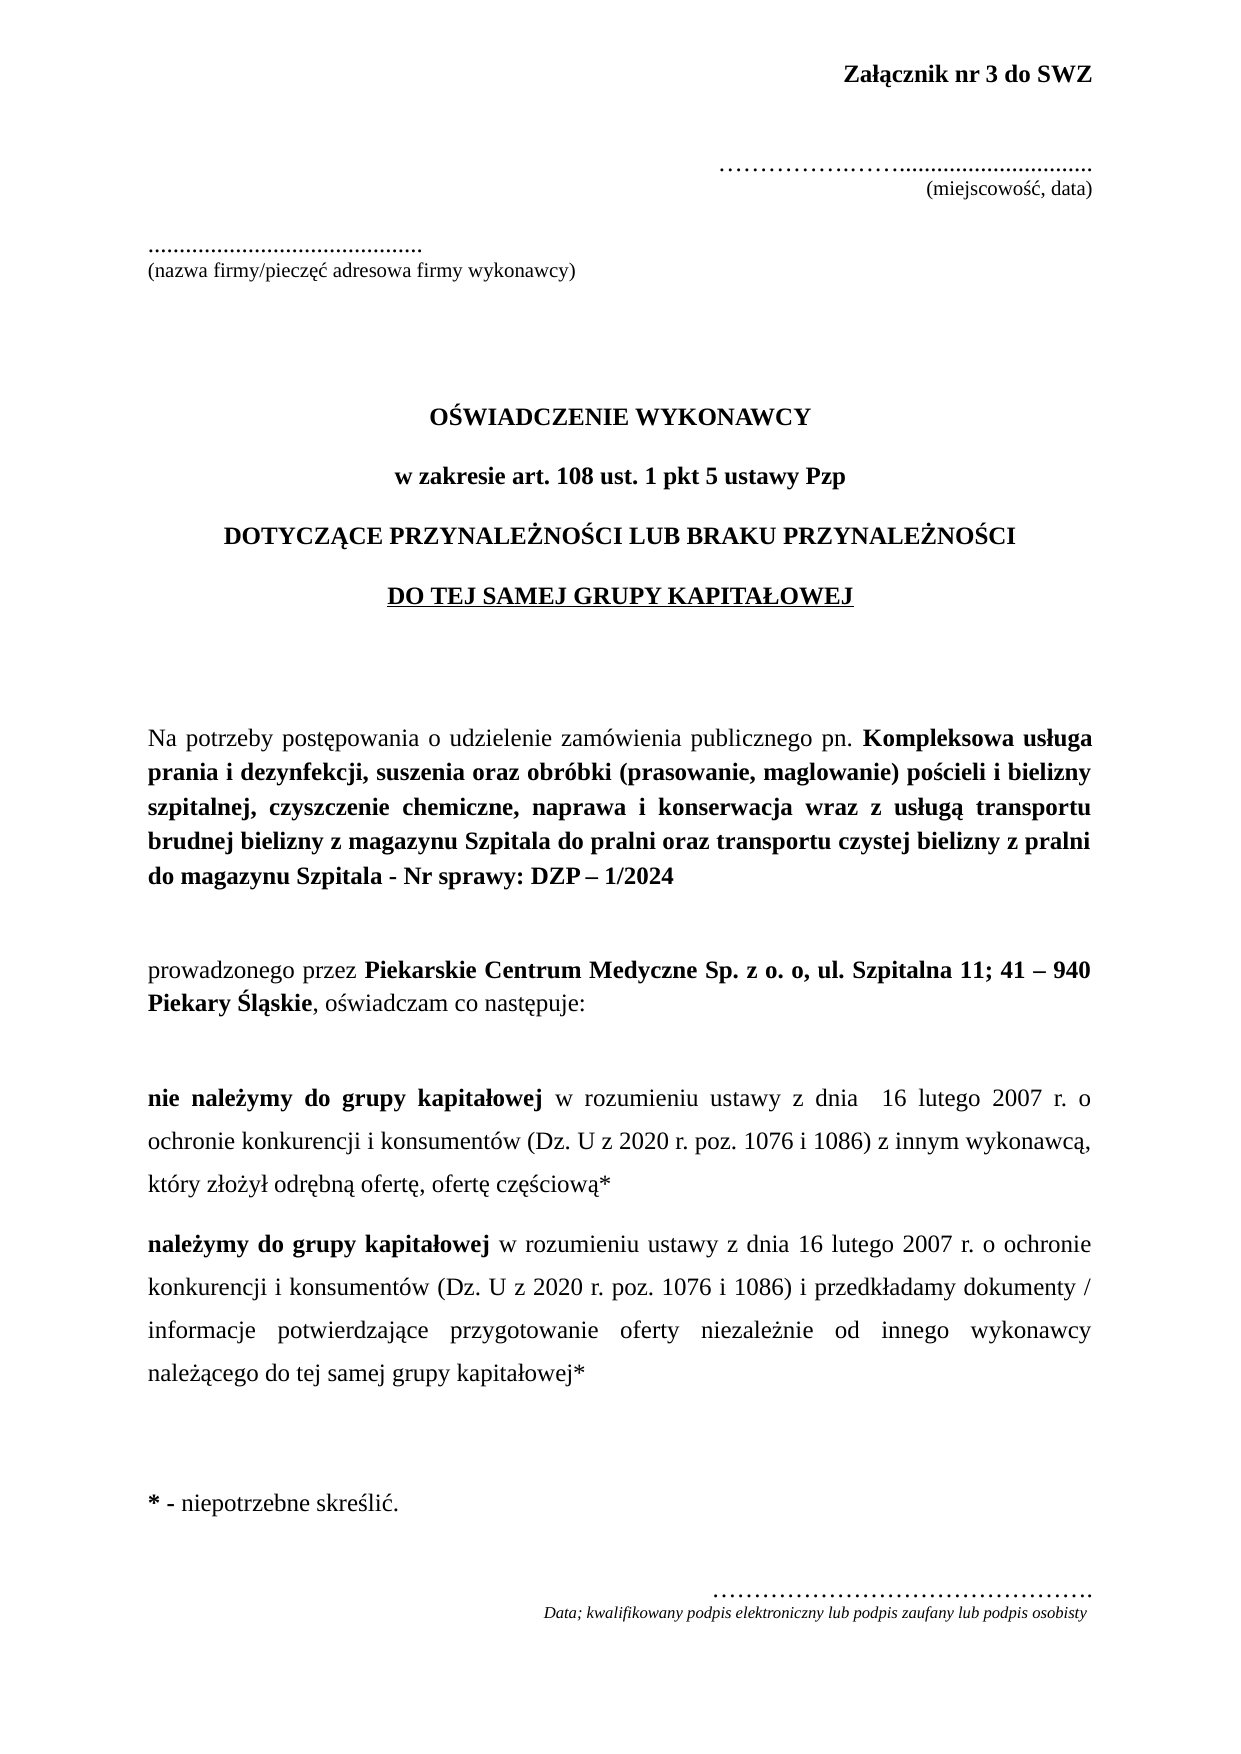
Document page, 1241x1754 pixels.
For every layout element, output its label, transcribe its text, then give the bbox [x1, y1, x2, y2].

text DOTYCZĄCE PRZYNALEŻNOŚCI LUB BRAKU PRZYNALEŻNOŚCI [148, 521, 1092, 550]
text (miejscowość, data) [148, 176, 1092, 200]
text DO TEJ SAMEJ GRUPY KAPITAŁOWEJ [148, 581, 1092, 610]
text ………………………………………. [148, 1574, 1092, 1603]
text prowadzonego przez Piekarskie Centrum Medyczne Sp. z o. o, ul. Szpitalna 11; 41 – 940 Piekary Śląskie, oświadczam co następuje: [148, 955, 1092, 1017]
text (nazwa firmy/pieczęć adresowa firmy wykonawcy) [148, 258, 1092, 282]
text Załącznik nr 3 do SWZ [148, 59, 1092, 88]
text * - niepotrzebne skreślić. [148, 1488, 1092, 1517]
text nie należymy do grupy kapitałowej w rozumieniu ustawy z dnia 16 lutego 2007 r. o ochronie konkurencji i konsumentów (Dz. U z 2020 r. poz. 1076 i 1086) z innym wykonawcą, który złożył odrębną ofertę, ofertę częściową* [148, 1083, 1092, 1198]
text OŚWIADCZENIE WYKONAWCY [148, 402, 1092, 430]
text należymy do grupy kapitałowej w rozumieniu ustawy z dnia 16 lutego 2007 r. o ochronie konkurencji i konsumentów (Dz. U z 2020 r. poz. 1076 i 1086) i przedkładamy dokumenty / informacje potwierdzające przygotowanie oferty niezależnie od innego wykonawcy należącego do tej samej grupy kapitałowej* [148, 1229, 1092, 1387]
text w zakresie art. 108 ust. 1 pkt 5 ustawy Pzp [148, 461, 1092, 490]
text ............................................ [148, 229, 1092, 258]
text …………….……............................... [148, 148, 1092, 176]
text Data; kwalifikowany podpis elektroniczny lub podpis zaufany lub podpis osobisty [148, 1603, 1092, 1622]
text Na potrzeby postępowania o udzielenie zamówienia publicznego pn. Kompleksowa usługa prania i dezynfekcji, suszenia oraz obróbki (prasowanie, maglowanie) pościeli i bielizny szpitalnej, czyszczenie chemiczne, naprawa i konserwacja wraz z usługą transportu brudnej bielizny z magazynu Szpitala do pralni oraz transportu czystej bielizny z pralni do magazynu Szpitala - Nr sprawy: DZP – 1/2024 [148, 723, 1092, 889]
